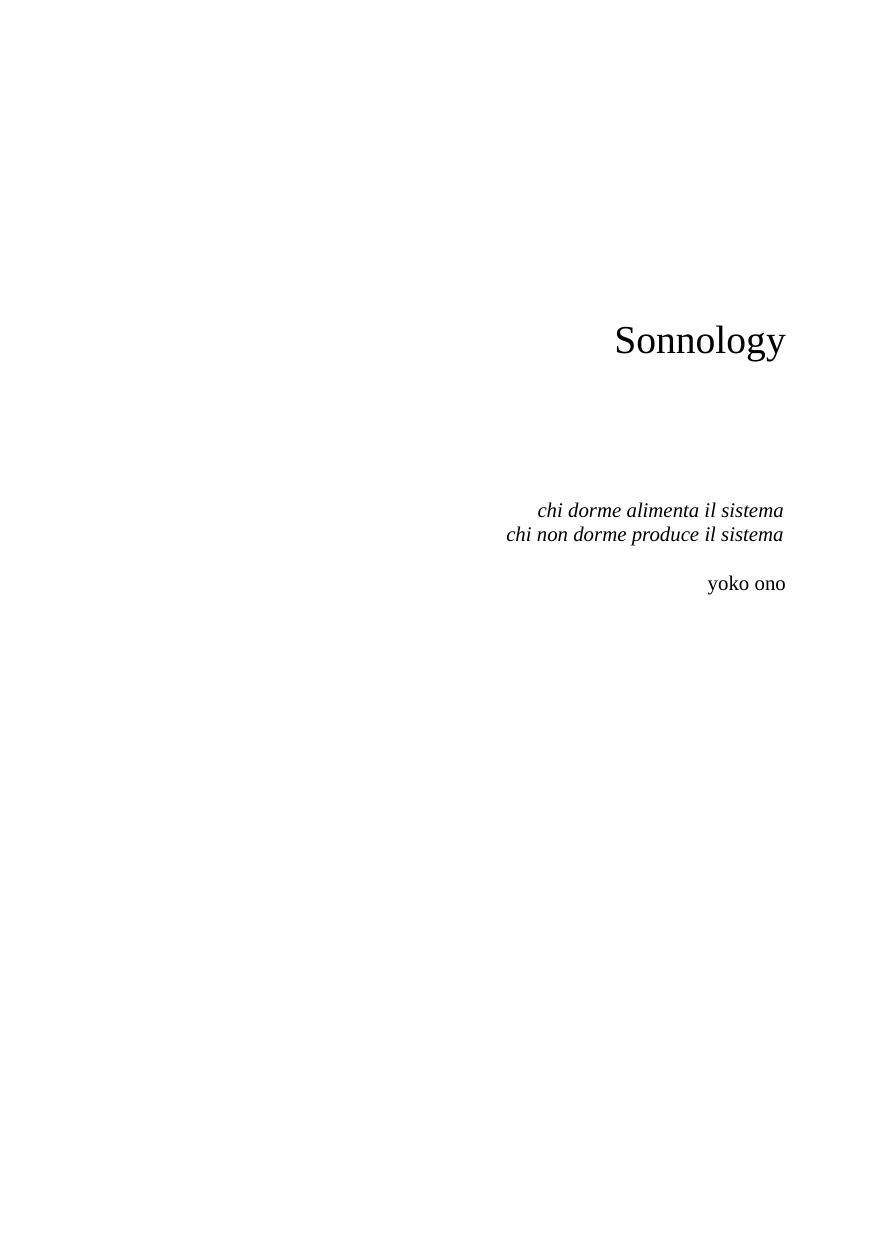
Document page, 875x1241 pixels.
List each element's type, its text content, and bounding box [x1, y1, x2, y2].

text chi non dorme produce il sistema [88, 522, 786, 546]
text yoko ono [88, 570, 786, 594]
subtitle Sonnology [88, 316, 786, 362]
text chi dorme alimenta il sistema [88, 498, 786, 522]
